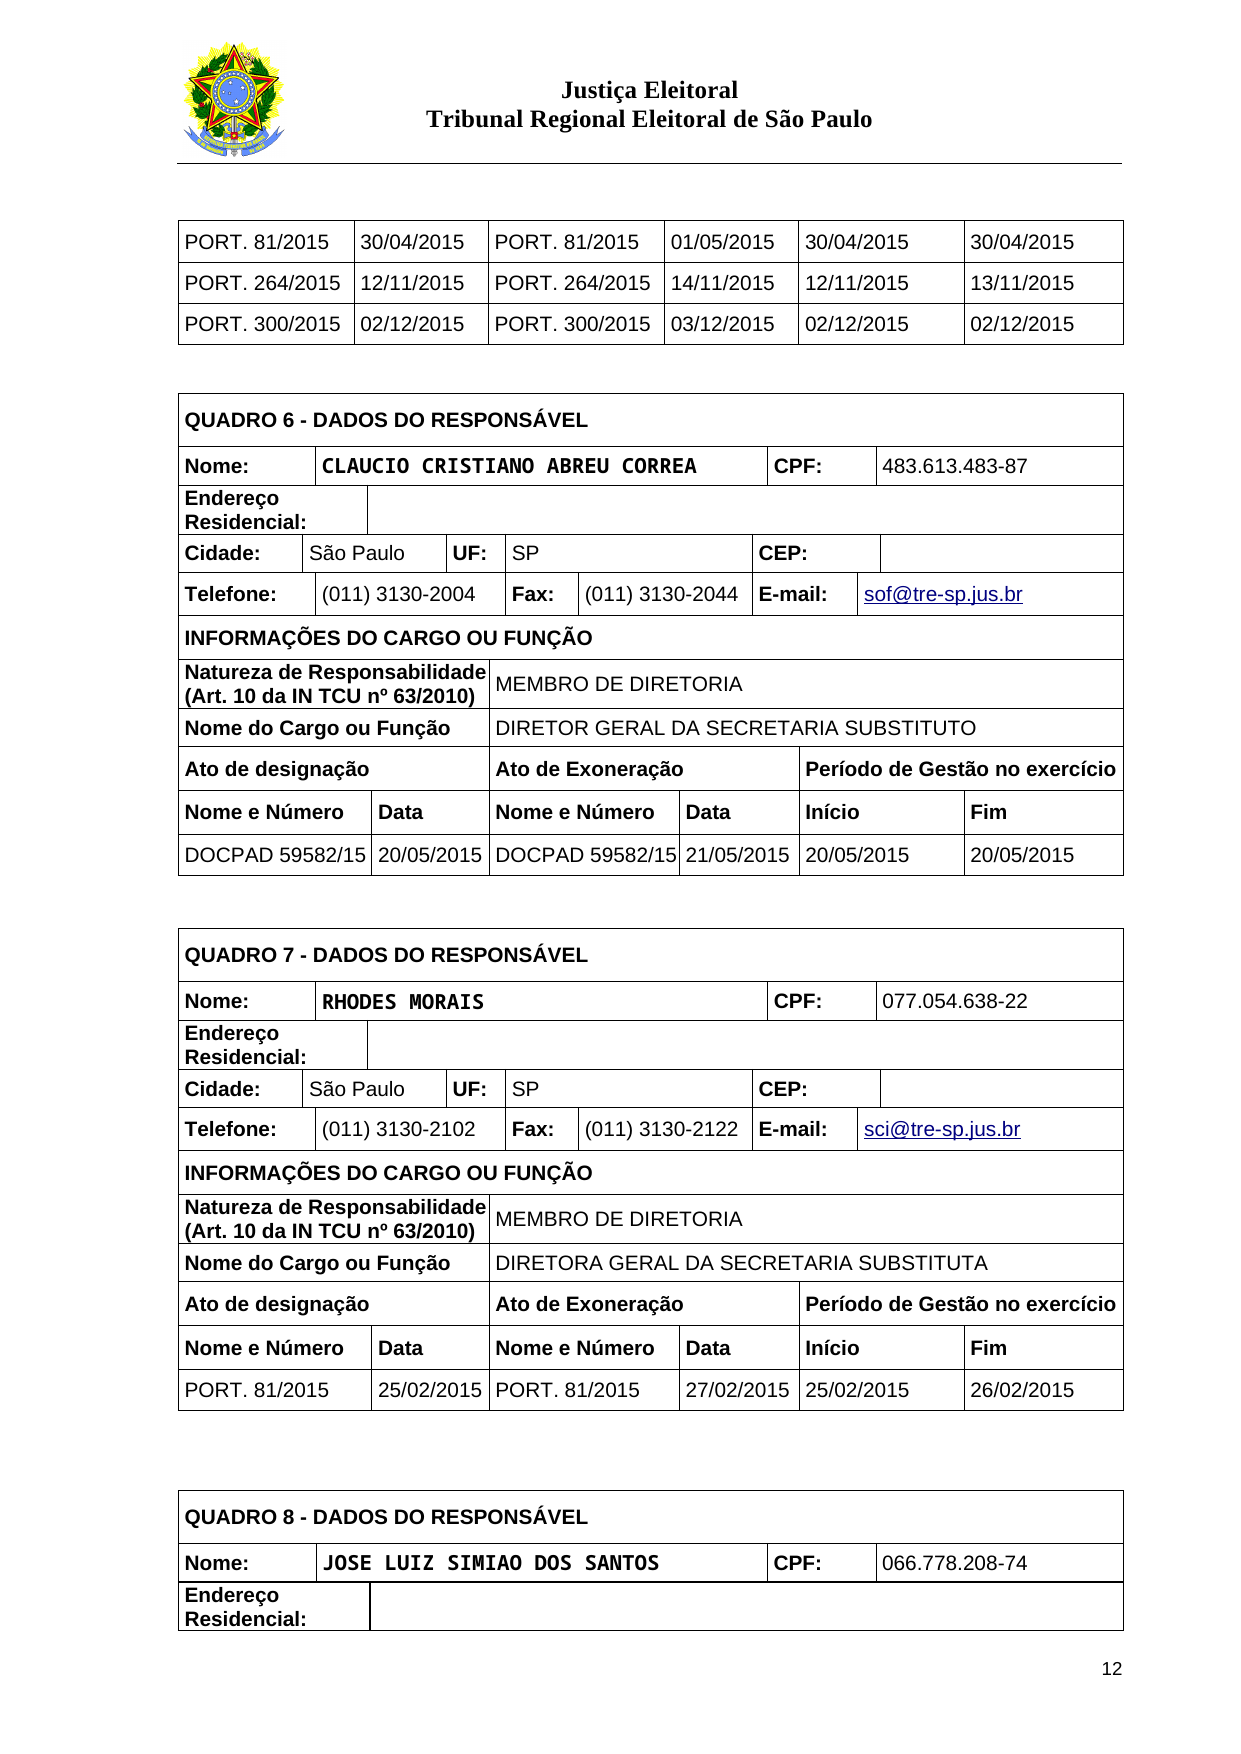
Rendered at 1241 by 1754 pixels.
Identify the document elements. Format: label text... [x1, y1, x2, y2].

table_cell 30/04/2015 [355, 221, 488, 262]
table_cell 02/12/2015 [799, 304, 964, 344]
table_cell Ato de designação [179, 747, 489, 790]
table_cell PORT. 300/2015 [489, 304, 664, 344]
table_cell Endereço Residencial: [179, 1021, 367, 1069]
table_cell 20/05/2015 [965, 835, 1123, 874]
table_header QUADRO 6 - DADOS DO RESPONSÁVEL [179, 394, 1123, 446]
table_cell CEP: [753, 1070, 880, 1107]
table_cell 25/02/2015 [800, 1370, 964, 1410]
table_cell PORT. 81/2015 [179, 221, 354, 262]
table_cell Telefone: [179, 573, 315, 615]
table_cell PORT. 81/2015 [179, 1370, 371, 1410]
table_cell 066.778.208-74 [877, 1544, 1123, 1581]
table_cell Nome e Número [179, 791, 371, 833]
table_cell DIRETORA GERAL DA SECRETARIA SUBSTITUTA [490, 1244, 1123, 1281]
table_cell Endereço Residencial: [179, 1583, 369, 1630]
table_cell Fax: [506, 573, 578, 615]
table_cell 30/04/2015 [799, 221, 964, 262]
table_cell Ato de Exoneração [490, 1282, 799, 1325]
table_cell Nome do Cargo ou Função [179, 709, 489, 746]
table_cell UF: [447, 1070, 505, 1107]
table_cell 26/02/2015 [965, 1370, 1123, 1410]
table_cell Data [372, 791, 489, 833]
table_cell São Paulo [303, 535, 446, 572]
table_header QUADRO 8 - DADOS DO RESPONSÁVEL [179, 1491, 1123, 1543]
table_cell CLAUCIO CRISTIANO ABREU CORREA [316, 447, 767, 484]
table_cell Natureza de Responsabilidade (Art. 10 da IN TCU nº 63/2010) [179, 1195, 489, 1243]
table_cell INFORMAÇÕES DO CARGO OU FUNÇÃO [179, 616, 1123, 659]
table_cell Nome: [179, 447, 315, 484]
table_cell CPF: [768, 447, 876, 484]
table_cell Nome e Número [490, 791, 679, 833]
table_header QUADRO 7 - DADOS DO RESPONSÁVEL [179, 929, 1123, 981]
table_cell Data [372, 1326, 489, 1369]
table_cell Nome do Cargo ou Função [179, 1244, 489, 1281]
table_cell PORT. 264/2015 [179, 263, 354, 303]
table_cell Natureza de Responsabilidade (Art. 10 da IN TCU nº 63/2010) [179, 660, 489, 708]
table_cell DOCPAD 59582/15 [179, 835, 371, 874]
table_cell MEMBRO DE DIRETORIA [490, 1195, 1123, 1243]
table_cell 13/11/2015 [965, 263, 1123, 303]
table_cell RHODES MORAIS [316, 982, 767, 1020]
table_cell 483.613.483-87 [877, 447, 1123, 484]
table_cell PORT. 81/2015 [489, 221, 664, 262]
table_cell (011) 3130-2044 [579, 573, 752, 615]
table_cell (011) 3130-2102 [316, 1108, 505, 1150]
table_cell Nome: [179, 982, 315, 1020]
table_cell 01/05/2015 [665, 221, 798, 262]
table_cell MEMBRO DE DIRETORIA [490, 660, 1123, 708]
table_cell INFORMAÇÕES DO CARGO OU FUNÇÃO [179, 1151, 1123, 1194]
table_cell Período de Gestão no exercício [800, 747, 1123, 790]
table_cell Ato de designação [179, 1282, 489, 1325]
table_cell 25/02/2015 [372, 1370, 489, 1410]
table_cell 14/11/2015 [665, 263, 798, 303]
table_cell Início [800, 791, 964, 833]
table_cell SP [506, 535, 752, 572]
table_cell Cidade: [179, 1070, 302, 1107]
table_cell São Paulo [303, 1070, 446, 1107]
table_cell sof@tre-sp.jus.br [858, 573, 1123, 615]
table_cell Endereço Residencial: [179, 486, 367, 533]
table_cell PORT. 81/2015 [490, 1370, 679, 1410]
table_cell 12/11/2015 [355, 263, 488, 303]
table_cell 20/05/2015 [800, 835, 964, 874]
table_cell [371, 1583, 1123, 1630]
table_cell Data [680, 1326, 799, 1369]
table_cell Nome e Número [490, 1326, 679, 1369]
table_cell 30/04/2015 [965, 221, 1123, 262]
table_cell Cidade: [179, 535, 302, 572]
table_cell CPF: [768, 1544, 876, 1581]
table_cell Período de Gestão no exercício [800, 1282, 1123, 1325]
table_cell 21/05/2015 [680, 835, 799, 874]
table_cell Fim [965, 791, 1123, 833]
table_cell CEP: [753, 535, 880, 572]
table_cell [368, 486, 1123, 533]
table_cell 20/05/2015 [372, 835, 489, 874]
table_cell Data [680, 791, 799, 833]
table_cell 12/11/2015 [799, 263, 964, 303]
table_cell UF: [447, 535, 505, 572]
table_cell Ato de Exoneração [490, 747, 799, 790]
table_cell 077.054.638-22 [877, 982, 1123, 1020]
table_cell [881, 1070, 1123, 1107]
table_cell DOCPAD 59582/15 [490, 835, 679, 874]
table_cell Início [800, 1326, 964, 1369]
table_cell [368, 1021, 1123, 1069]
table_cell (011) 3130-2122 [579, 1108, 752, 1150]
table_cell Nome e Número [179, 1326, 371, 1369]
table_cell Telefone: [179, 1108, 315, 1150]
table_cell 03/12/2015 [665, 304, 798, 344]
table_cell Fim [965, 1326, 1123, 1369]
table_cell 02/12/2015 [355, 304, 488, 344]
table_cell Fax: [506, 1108, 578, 1150]
table_cell CPF: [768, 982, 876, 1020]
table_cell DIRETOR GERAL DA SECRETARIA SUBSTITUTO [490, 709, 1123, 746]
table_cell (011) 3130-2004 [316, 573, 505, 615]
table_cell Nome: [179, 1544, 316, 1581]
table_cell 27/02/2015 [680, 1370, 799, 1410]
table_cell [881, 535, 1123, 572]
table_cell E-mail: [753, 1108, 857, 1150]
table_cell PORT. 300/2015 [179, 304, 354, 344]
table_cell SP [506, 1070, 752, 1107]
table_cell sci@tre-sp.jus.br [858, 1108, 1123, 1150]
table_cell PORT. 264/2015 [489, 263, 664, 303]
table_cell JOSE LUIZ SIMIAO DOS SANTOS [317, 1544, 767, 1581]
table_cell E-mail: [753, 573, 857, 615]
table_cell 02/12/2015 [965, 304, 1123, 344]
